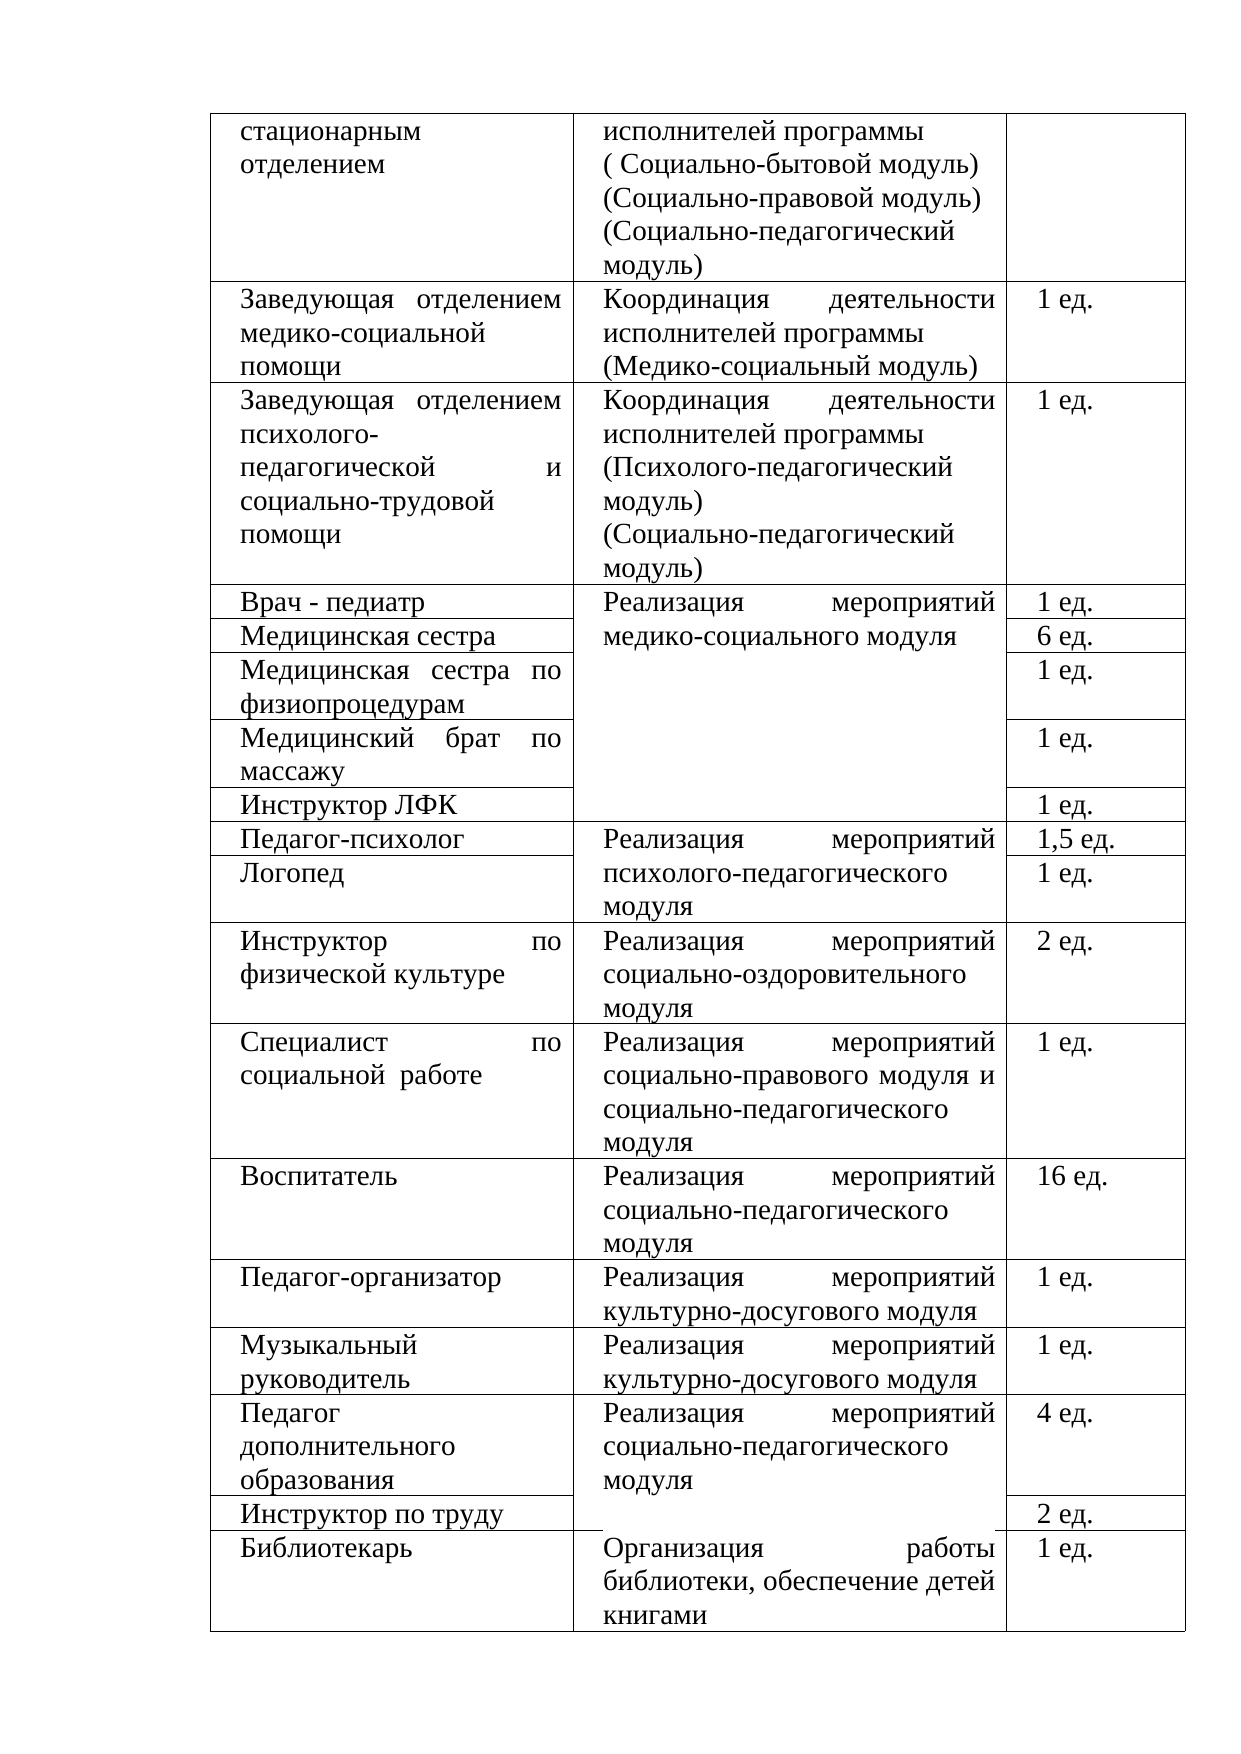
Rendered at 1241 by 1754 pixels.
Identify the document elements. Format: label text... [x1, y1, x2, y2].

table_cell Организация работы библиотеки, обеспечение детей книгами [574, 1531, 1006, 1631]
table_cell 1 ед. [1007, 1260, 1185, 1327]
table_cell 1 ед. [1007, 585, 1185, 618]
table_cell 2 ед. [1007, 923, 1185, 1023]
table_cell 2 ед. [1007, 1496, 1185, 1529]
table_cell Инструктор ЛФК [211, 788, 573, 821]
table_cell Педагог-организатор [211, 1260, 573, 1327]
table_cell Медицинская сестра [211, 619, 573, 652]
table_cell 1 ед. [1007, 788, 1185, 821]
table_cell 4 ед. [1007, 1395, 1185, 1495]
table_cell Координация деятельности исполнителей программы (Медико-социальный модуль) [574, 282, 1006, 382]
table_cell Реализация мероприятий социально-правового модуля и социально-педагогического модуля [574, 1024, 1006, 1158]
table_cell Реализация мероприятий психолого-педагогического модуля [574, 822, 1006, 922]
table_cell Заведующая отделением психолого-педагогической и социально-трудовой помощи [211, 383, 573, 583]
table_cell 1,5 ед. [1007, 822, 1185, 855]
table_cell стационарным отделением [211, 114, 573, 281]
table_cell 1 ед. [1007, 856, 1185, 922]
table_cell Специалист по социальной работе [211, 1024, 573, 1158]
table_cell Инструктор по труду [211, 1496, 573, 1529]
table_cell Реализация мероприятий социально-оздоровительного модуля [574, 923, 1006, 1023]
table_cell 1 ед. [1007, 720, 1185, 787]
table_cell [1007, 114, 1185, 281]
table_cell 1 ед. [1007, 1024, 1185, 1158]
table_cell Реализация мероприятий культурно-досугового модуля [574, 1328, 1006, 1394]
table_cell Инструктор по физической культуре [211, 923, 573, 1023]
table_cell Музыкальный руководитель [211, 1328, 573, 1394]
table_cell Координация деятельности исполнителей программы (Психолого-педагогический модуль) (Социально-педагогический модуль) [574, 383, 1006, 583]
table_cell 16 ед. [1007, 1159, 1185, 1259]
table_cell Реализация мероприятий социально-педагогического модуля [574, 1395, 1006, 1529]
table_cell Логопед [211, 856, 573, 922]
table_cell Реализация мероприятий социально-педагогического модуля [574, 1159, 1006, 1259]
table_cell Заведующая отделением медико-социальной помощи [211, 282, 573, 382]
table_cell 1 ед. [1007, 1531, 1185, 1631]
table_cell Врач - педиатр [211, 585, 573, 618]
table_cell 1 ед. [1007, 1328, 1185, 1394]
table_cell Педагог-психолог [211, 822, 573, 855]
table_cell Медицинская сестра по физиопроцедурам [211, 653, 573, 719]
table_cell 1 ед. [1007, 282, 1185, 382]
table_cell исполнителей программы ( Социально-бытовой модуль) (Социально-правовой модуль) (Социально-педагогический модуль) [574, 114, 1006, 281]
table_cell Реализация мероприятий медико-социального модуля [574, 585, 1006, 821]
table_cell Воспитатель [211, 1159, 573, 1259]
table_cell 6 ед. [1007, 619, 1185, 652]
table_cell Педагог дополнительного образования [211, 1395, 573, 1495]
table_cell Библиотекарь [211, 1531, 573, 1631]
table_cell Реализация мероприятий культурно-досугового модуля [574, 1260, 1006, 1327]
table_cell 1 ед. [1007, 653, 1185, 719]
table_cell 1 ед. [1007, 383, 1185, 583]
table_cell Медицинский брат по массажу [211, 720, 573, 787]
